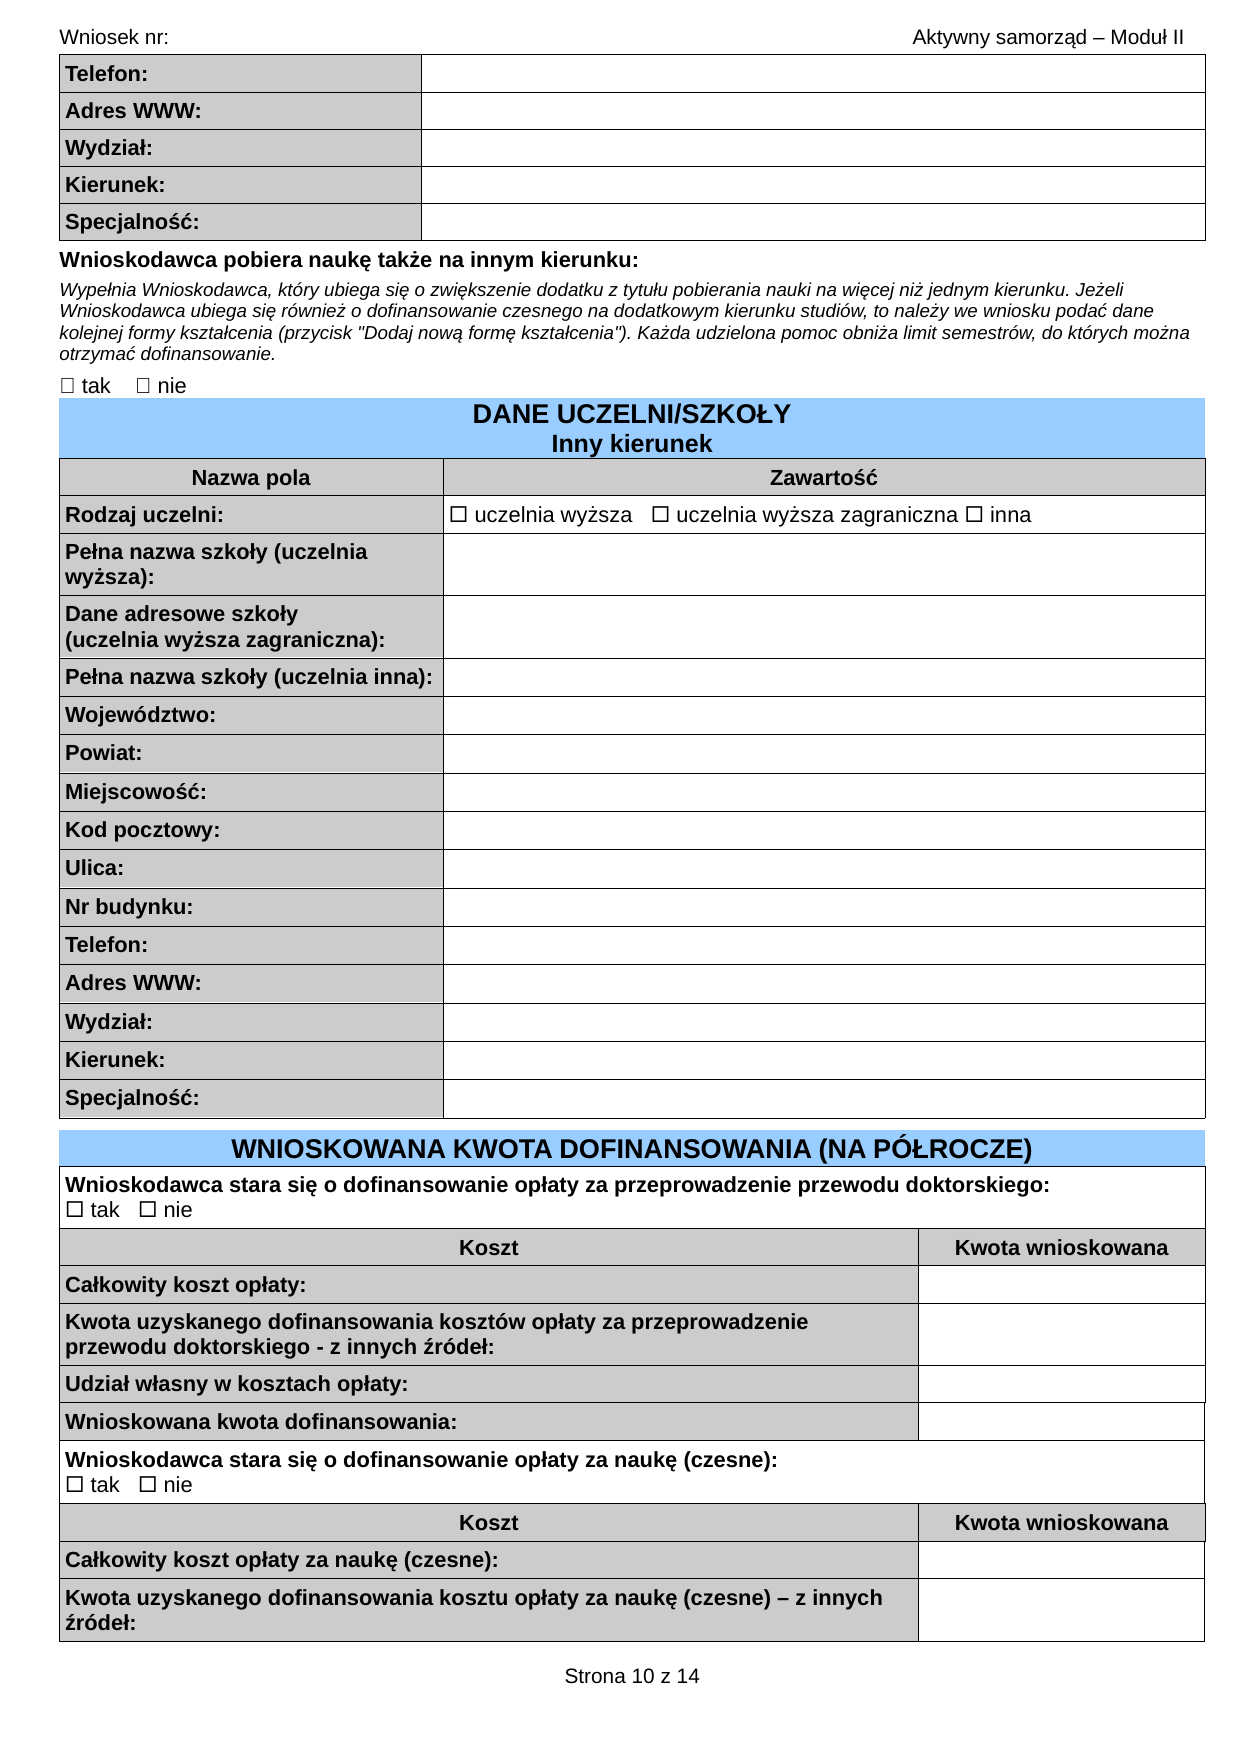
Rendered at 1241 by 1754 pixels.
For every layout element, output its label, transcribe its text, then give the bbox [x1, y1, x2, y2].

table_cell Telefon: [60, 927, 443, 964]
table_cell Dane adresowe szkoły (uczelnia wyższa zagraniczna): [60, 596, 443, 657]
table_cell Wydział: [60, 1004, 443, 1041]
table_cell  uczelnia wyższa  uczelnia wyższa zagraniczna  inna [444, 496, 1205, 533]
table_cell Specjalność: [60, 204, 421, 240]
table_cell [422, 55, 1205, 91]
table_cell [422, 204, 1205, 240]
table_cell [444, 774, 1205, 811]
text  tak  nie [59, 373, 1205, 398]
table_cell [422, 167, 1205, 203]
table_cell [422, 130, 1205, 166]
table_cell Nr budynku: [60, 889, 443, 926]
table_cell Wnioskodawca stara się o dofinansowanie opłaty za naukę (czesne):  tak  nie [60, 1441, 1204, 1503]
table_cell Rodzaj uczelni: [60, 496, 443, 533]
table_cell Kwota wnioskowana [919, 1229, 1205, 1265]
table_cell [444, 1004, 1205, 1041]
table_cell [444, 735, 1205, 772]
table_header Nazwa pola [60, 459, 443, 495]
table_cell Udział własny w kosztach opłaty: [60, 1366, 918, 1402]
subtitle WNIOSKOWANA KWOTA DOFINANSOWANIA (NA PÓŁROCZE) [59, 1130, 1205, 1166]
text Wypełnia Wnioskodawca, który ubiega się o zwiększenie dodatku z tytułu pobierania nauki na więcej niż jednym kierunku. Jeżeli Wnioskodawca ubiega się również o dofinansowanie czesnego na dodatkowym kierunku studiów, to należy we wniosku podać dane kolejnej formy kształcenia (przycisk "Dodaj nową formę kształcenia"). Każda udzielona pomoc obniża limit semestrów, do których można otrzymać dofinansowanie. [59, 278, 1205, 365]
table_cell Powiat: [60, 735, 443, 772]
subtitle Inny kierunek [59, 429, 1205, 458]
table_cell Kwota uzyskanego dofinansowania kosztów opłaty za przeprowadzenie przewodu doktorskiego - z innych źródeł: [60, 1304, 918, 1365]
table_cell Wydział: [60, 130, 421, 166]
table_cell Kierunek: [60, 167, 421, 203]
table_cell [919, 1266, 1205, 1303]
text Wnioskodawca pobiera naukę także na innym kierunku: [59, 247, 1205, 272]
table_header Zawartość [444, 459, 1205, 495]
table_cell [422, 93, 1205, 129]
table_cell [444, 927, 1205, 964]
table_cell [919, 1403, 1204, 1440]
table_cell Całkowity koszt opłaty: [60, 1266, 918, 1303]
table_cell Pełna nazwa szkoły (uczelnia inna): [60, 659, 443, 696]
table_cell Całkowity koszt opłaty za naukę (czesne): [60, 1542, 918, 1578]
table_cell Miejscowość: [60, 774, 443, 811]
table_cell Pełna nazwa szkoły (uczelnia wyższa): [60, 534, 443, 595]
table_cell Koszt [60, 1229, 918, 1265]
table_cell Województwo: [60, 697, 443, 734]
table_cell [444, 812, 1205, 849]
table_cell Adres WWW: [60, 93, 421, 129]
table_cell [444, 889, 1205, 926]
table_cell [444, 534, 1205, 595]
table_cell [919, 1366, 1205, 1402]
table_cell Kod pocztowy: [60, 812, 443, 849]
table_cell Kwota wnioskowana [919, 1504, 1205, 1541]
table_cell [919, 1304, 1205, 1365]
table_cell [444, 1080, 1205, 1117]
table_cell [919, 1542, 1204, 1578]
table_cell [444, 697, 1205, 734]
table_cell [444, 1042, 1205, 1079]
table_cell [444, 659, 1205, 696]
table_cell [444, 596, 1205, 657]
table_header Wnioskodawca stara się o dofinansowanie opłaty za przeprowadzenie przewodu doktorskiego:  tak  nie [60, 1167, 1205, 1228]
table_cell Telefon: [60, 55, 421, 91]
table_cell Wnioskowana kwota dofinansowania: [60, 1403, 918, 1440]
table_cell [919, 1579, 1204, 1641]
table_cell Koszt [60, 1504, 918, 1541]
subtitle DANE UCZELNI/SZKOŁY [59, 398, 1205, 429]
table_cell Adres WWW: [60, 965, 443, 1002]
table_cell Kwota uzyskanego dofinansowania kosztu opłaty za naukę (czesne) – z innych źródeł: [60, 1579, 918, 1641]
table_cell Specjalność: [60, 1080, 443, 1117]
table_cell Kierunek: [60, 1042, 443, 1079]
table_cell [444, 850, 1205, 887]
table_cell [444, 965, 1205, 1002]
table_cell Ulica: [60, 850, 443, 887]
